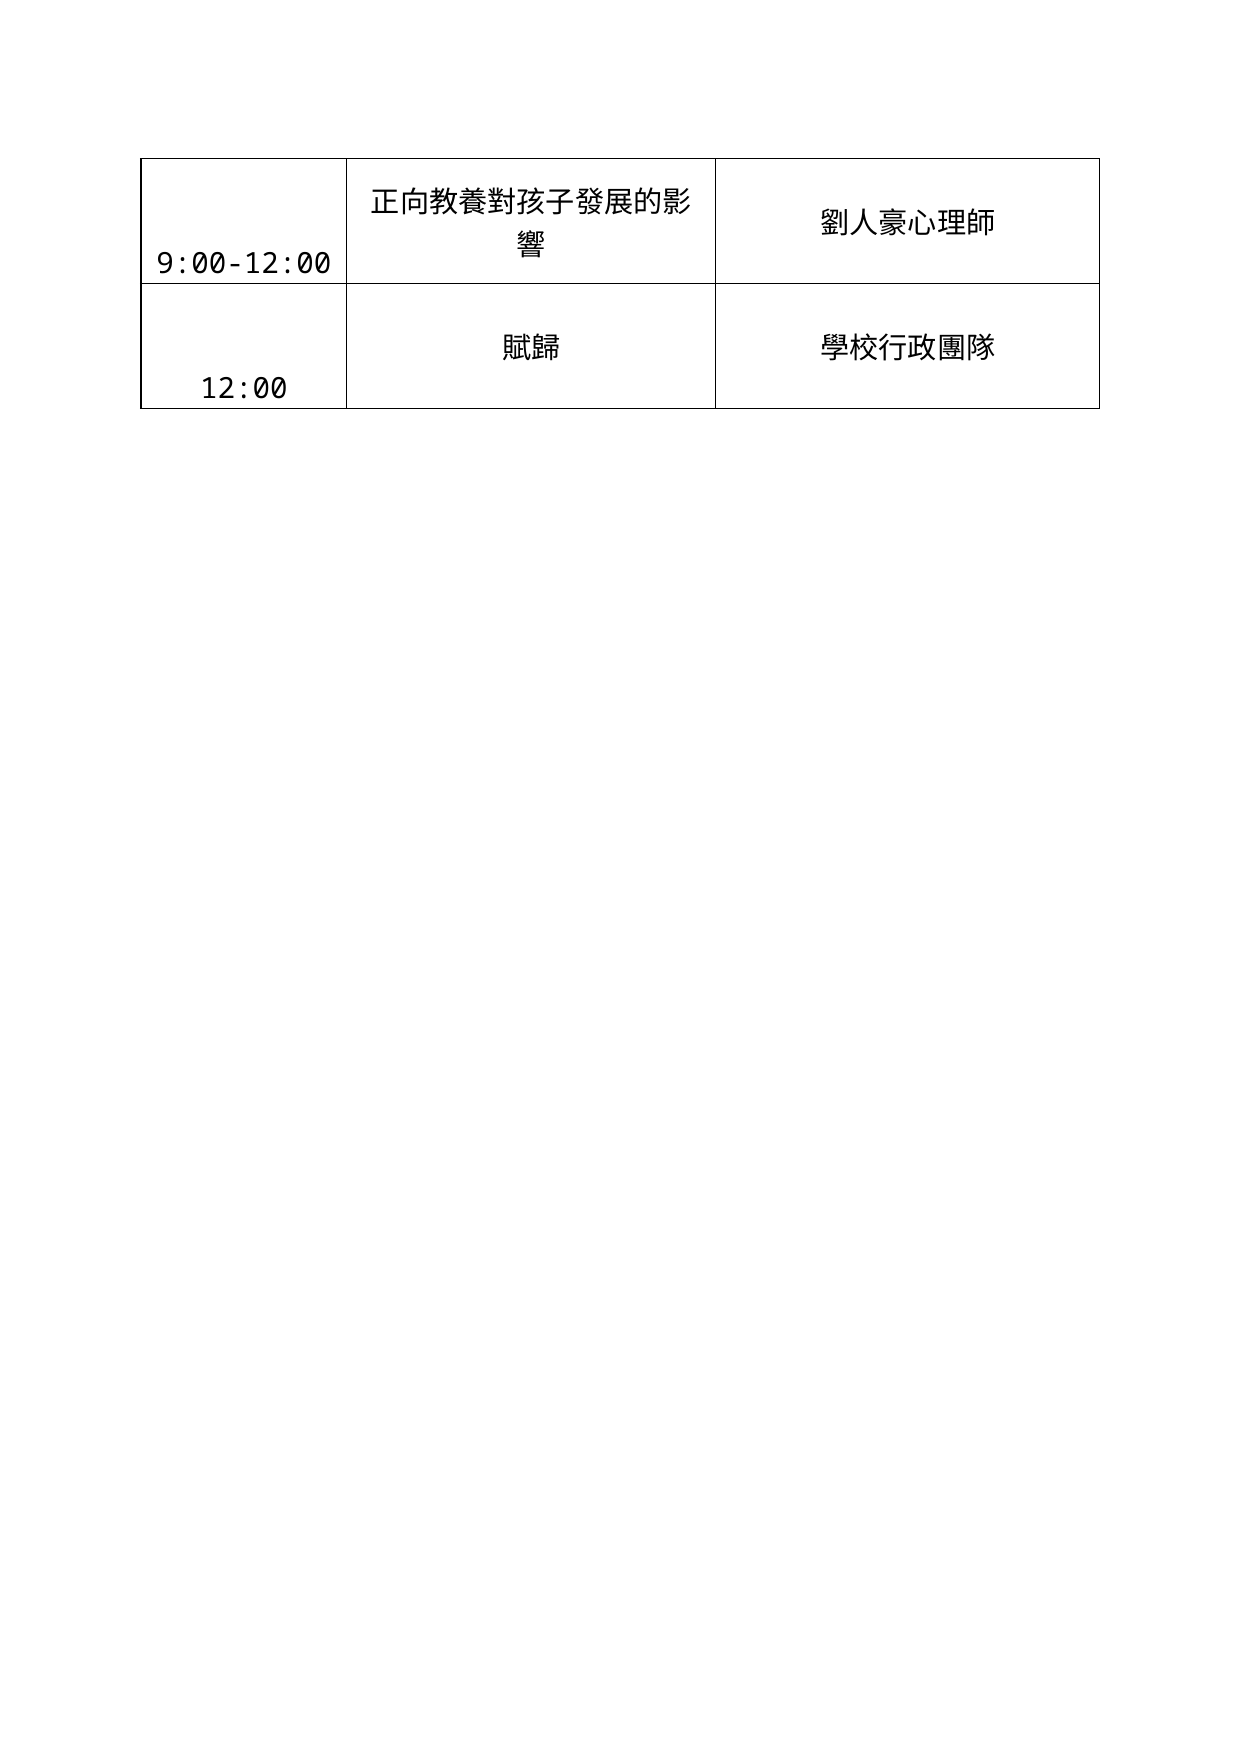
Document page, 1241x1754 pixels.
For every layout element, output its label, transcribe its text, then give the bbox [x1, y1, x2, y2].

table_cell 學校行政團隊 [716, 284, 1099, 408]
table_cell 賦歸 [347, 284, 715, 408]
table_cell 正向教養對孩子發展的影響 [347, 159, 715, 283]
table_cell 劉人豪心理師 [716, 159, 1099, 283]
table_cell 9:00-12:00 [142, 159, 346, 283]
table_cell 12:00 [142, 284, 346, 408]
